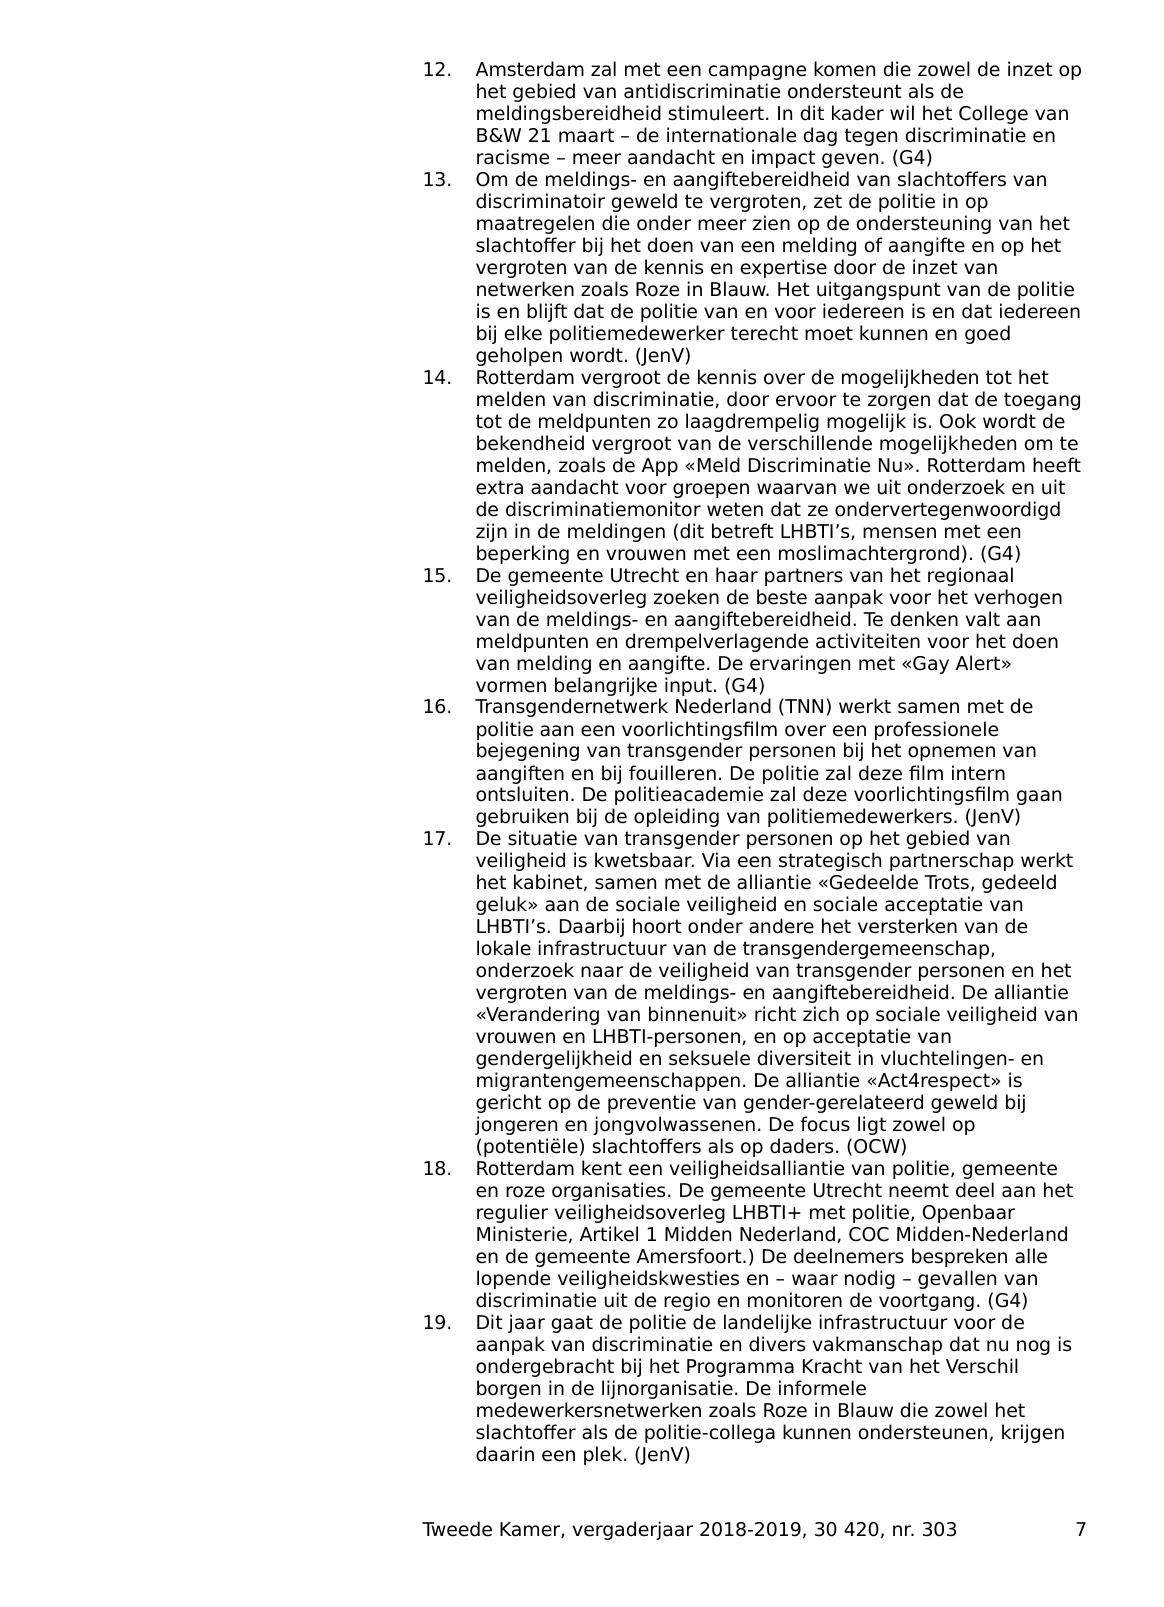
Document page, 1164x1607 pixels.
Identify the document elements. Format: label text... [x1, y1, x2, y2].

text 13. Om de meldings- en aangiftebereidheid van slachtoffers van discriminatoir geweld te vergroten, zet de politie in op maatregelen die onder meer zien op de ondersteuning van het slachtoffer bij het doen van een melding of aangifte en op het vergroten van de kennis en expertise door de inzet van netwerken zoals Roze in Blauw. Het uitgangspunt van de politie is en blijft dat de politie van en voor iedereen is en dat iedereen bij elke politiemedewerker terecht moet kunnen en goed geholpen wordt. (JenV) [422, 169, 1087, 367]
text 14. Rotterdam vergroot de kennis over de mogelijkheden tot het melden van discriminatie, door ervoor te zorgen dat de toegang tot de meldpunten zo laagdrempelig mogelijk is. Ook wordt de bekendheid vergroot van de verschillende mogelijkheden om te melden, zoals de App «Meld Discriminatie Nu». Rotterdam heeft extra aandacht voor groepen waarvan we uit onderzoek en uit de discriminatiemonitor weten dat ze ondervertegenwoordigd zijn in de meldingen (dit betreft LHBTI’s, mensen met een beperking en vrouwen met een moslimachtergrond). (G4) [422, 367, 1087, 564]
text 16. Transgendernetwerk Nederland (TNN) werkt samen met de politie aan een voorlichtingsfilm over een professionele bejegening van transgender personen bij het opnemen van aangiften en bij fouilleren. De politie zal deze film intern ontsluiten. De politieacademie zal deze voorlichtingsfilm gaan gebruiken bij de opleiding van politiemedewerkers. (JenV) [422, 696, 1087, 828]
text 17. De situatie van transgender personen op het gebied van veiligheid is kwetsbaar. Via een strategisch partnerschap werkt het kabinet, samen met de alliantie «Gedeelde Trots, gedeeld geluk» aan de sociale veiligheid en sociale acceptatie van LHBTI’s. Daarbij hoort onder andere het versterken van de lokale infrastructuur van de transgendergemeenschap, onderzoek naar de veiligheid van transgender personen en het vergroten van de meldings- en aangiftebereidheid. De alliantie «Verandering van binnenuit» richt zich op sociale veiligheid van vrouwen en LHBTI-personen, en op acceptatie van gendergelijkheid en seksuele diversiteit in vluchtelingen- en migrantengemeenschappen. De alliantie «Act4respect» is gericht op de preventie van gender-gerelateerd geweld bij jongeren en jongvolwassenen. De focus ligt zowel op (potentiële) slachtoffers als op daders. (OCW) [422, 828, 1087, 1158]
text 15. De gemeente Utrecht en haar partners van het regionaal veiligheidsoverleg zoeken de beste aanpak voor het verhogen van de meldings- en aangiftebereidheid. Te denken valt aan meldpunten en drempelverlagende activiteiten voor het doen van melding en aangifte. De ervaringen met «Gay Alert» vormen belangrijke input. (G4) [422, 564, 1087, 696]
text 12. Amsterdam zal met een campagne komen die zowel de inzet op het gebied van antidiscriminatie ondersteunt als de meldingsbereidheid stimuleert. In dit kader wil het College van B&W 21 maart – de internationale dag tegen discriminatie en racisme – meer aandacht en impact geven. (G4) [422, 59, 1087, 169]
text 19. Dit jaar gaat de politie de landelijke infrastructuur voor de aanpak van discriminatie en divers vakmanschap dat nu nog is ondergebracht bij het Programma Kracht van het Verschil borgen in de lijnorganisatie. De informele medewerkersnetwerken zoals Roze in Blauw die zowel het slachtoffer als de politie-collega kunnen ondersteunen, krijgen daarin een plek. (JenV) [422, 1312, 1087, 1466]
text 18. Rotterdam kent een veiligheidsalliantie van politie, gemeente en roze organisaties. De gemeente Utrecht neemt deel aan het regulier veiligheidsoverleg LHBTI+ met politie, Openbaar Ministerie, Artikel 1 Midden Nederland, COC Midden-Nederland en de gemeente Amersfoort.) De deelnemers bespreken alle lopende veiligheidskwesties en – waar nodig – gevallen van discriminatie uit de regio en monitoren de voortgang. (G4) [422, 1158, 1087, 1312]
